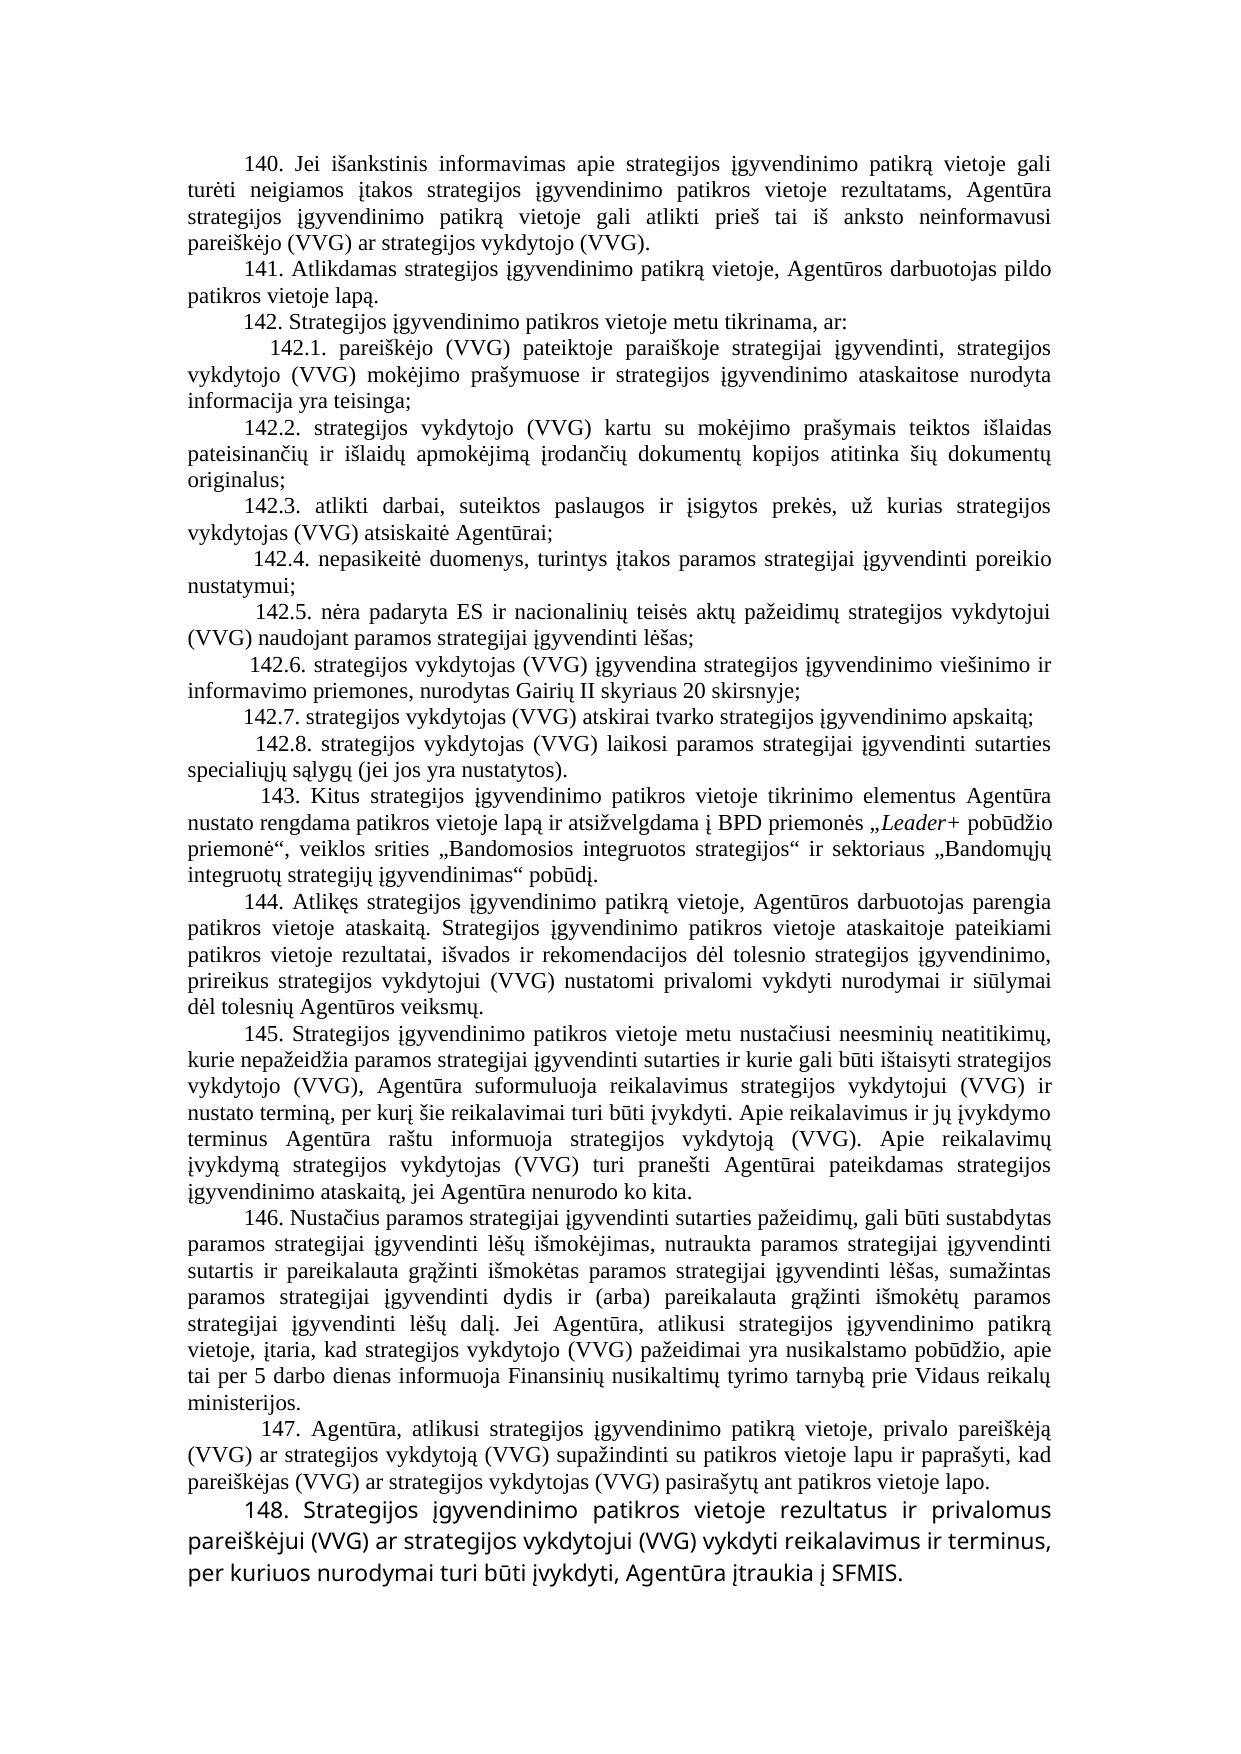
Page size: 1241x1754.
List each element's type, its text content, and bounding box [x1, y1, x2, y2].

text 142.1. pareiškėjo (VVG) pateiktoje paraiškoje strategijai įgyvendinti, strategijos vykdytojo (VVG) mokėjimo prašymuose ir strategijos įgyvendinimo ataskaitose nurodyta informacija yra teisinga; [187, 334, 1053, 413]
text 140. Jei išankstinis informavimas apie strategijos įgyvendinimo patikrą vietoje gali turėti neigiamos įtakos strategijos įgyvendinimo patikros vietoje rezultatams, Agentūra strategijos įgyvendinimo patikrą vietoje gali atlikti prieš tai iš anksto neinformavusi pareiškėjo (VVG) ar strategijos vykdytojo (VVG). [187, 150, 1053, 255]
text 146. Nustačius paramos strategijai įgyvendinti sutarties pažeidimų, gali būti sustabdytas paramos strategijai įgyvendinti lėšų išmokėjimas, nutraukta paramos strategijai įgyvendinti sutartis ir pareikalauta grąžinti išmokėtas paramos strategijai įgyvendinti lėšas, sumažintas paramos strategijai įgyvendinti dydis ir (arba) pareikalauta grąžinti išmokėtų paramos strategijai įgyvendinti lėšų dalį. Jei Agentūra, atlikusi strategijos įgyvendinimo patikrą vietoje, įtaria, kad strategijos vykdytojo (VVG) pažeidimai yra nusikalstamo pobūdžio, apie tai per 5 darbo dienas informuoja Finansinių nusikaltimų tyrimo tarnybą prie Vidaus reikalų ministerijos. [187, 1204, 1053, 1415]
text 142.2. strategijos vykdytojo (VVG) kartu su mokėjimo prašymais teiktos išlaidas pateisinančių ir išlaidų apmokėjimą įrodančių dokumentų kopijos atitinka šių dokumentų originalus; [187, 413, 1053, 493]
text 144. Atlikęs strategijos įgyvendinimo patikrą vietoje, Agentūros darbuotojas parengia patikros vietoje ataskaitą. Strategijos įgyvendinimo patikros vietoje ataskaitoje pateikiami patikros vietoje rezultatai, išvados ir rekomendacijos dėl tolesnio strategijos įgyvendinimo, prireikus strategijos vykdytojui (VVG) nustatomi privalomi vykdyti nurodymai ir siūlymai dėl tolesnių Agentūros veiksmų. [187, 888, 1053, 1020]
text 142.6. strategijos vykdytojas (VVG) įgyvendina strategijos įgyvendinimo viešinimo ir informavimo priemones, nurodytas Gairių II skyriaus 20 skirsnyje; [187, 651, 1053, 703]
text 141. Atlikdamas strategijos įgyvendinimo patikrą vietoje, Agentūros darbuotojas pildo patikros vietoje lapą. [187, 255, 1053, 308]
text 143. Kitus strategijos įgyvendinimo patikros vietoje tikrinimo elementus Agentūra nustato rengdama patikros vietoje lapą ir atsižvelgdama į BPD priemonės „Leader+ pobūdžio priemonė“, veiklos srities „Bandomosios integruotos strategijos“ ir sektoriaus „Bandomųjų integruotų strategijų įgyvendinimas“ pobūdį. [187, 782, 1053, 888]
text 142.3. atlikti darbai, suteiktos paslaugos ir įsigytos prekės, už kurias strategijos vykdytojas (VVG) atsiskaitė Agentūrai; [187, 493, 1053, 545]
text 142.8. strategijos vykdytojas (VVG) laikosi paramos strategijai įgyvendinti sutarties specialiųjų sąlygų (jei jos yra nustatytos). [187, 730, 1053, 782]
text 148. Strategijos įgyvendinimo patikros vietoje rezultatus ir privalomus pareiškėjui (VVG) ar strategijos vykdytojui (VVG) vykdyti reikalavimus ir terminus, per kuriuos nurodymai turi būti įvykdyti, Agentūra įtraukia į SFMIS. [187, 1494, 1053, 1588]
text 147. Agentūra, atlikusi strategijos įgyvendinimo patikrą vietoje, privalo pareiškėją (VVG) ar strategijos vykdytoją (VVG) supažindinti su patikros vietoje lapu ir paprašyti, kad pareiškėjas (VVG) ar strategijos vykdytojas (VVG) pasirašytų ant patikros vietoje lapo. [187, 1415, 1053, 1494]
text 145. Strategijos įgyvendinimo patikros vietoje metu nustačiusi neesminių neatitikimų, kurie nepažeidžia paramos strategijai įgyvendinti sutarties ir kurie gali būti ištaisyti strategijos vykdytojo (VVG), Agentūra suformuluoja reikalavimus strategijos vykdytojui (VVG) ir nustato terminą, per kurį šie reikalavimai turi būti įvykdyti. Apie reikalavimus ir jų įvykdymo terminus Agentūra raštu informuoja strategijos vykdytoją (VVG). Apie reikalavimų įvykdymą strategijos vykdytojas (VVG) turi pranešti Agentūrai pateikdamas strategijos įgyvendinimo ataskaitą, jei Agentūra nenurodo ko kita. [187, 1020, 1053, 1204]
text 142. Strategijos įgyvendinimo patikros vietoje metu tikrinama, ar: [187, 308, 1053, 334]
text 142.7. strategijos vykdytojas (VVG) atskirai tvarko strategijos įgyvendinimo apskaitą; [187, 703, 1053, 730]
text 142.4. nepasikeitė duomenys, turintys įtakos paramos strategijai įgyvendinti poreikio nustatymui; [187, 545, 1053, 598]
text 142.5. nėra padaryta ES ir nacionalinių teisės aktų pažeidimų strategijos vykdytojui (VVG) naudojant paramos strategijai įgyvendinti lėšas; [187, 598, 1053, 651]
